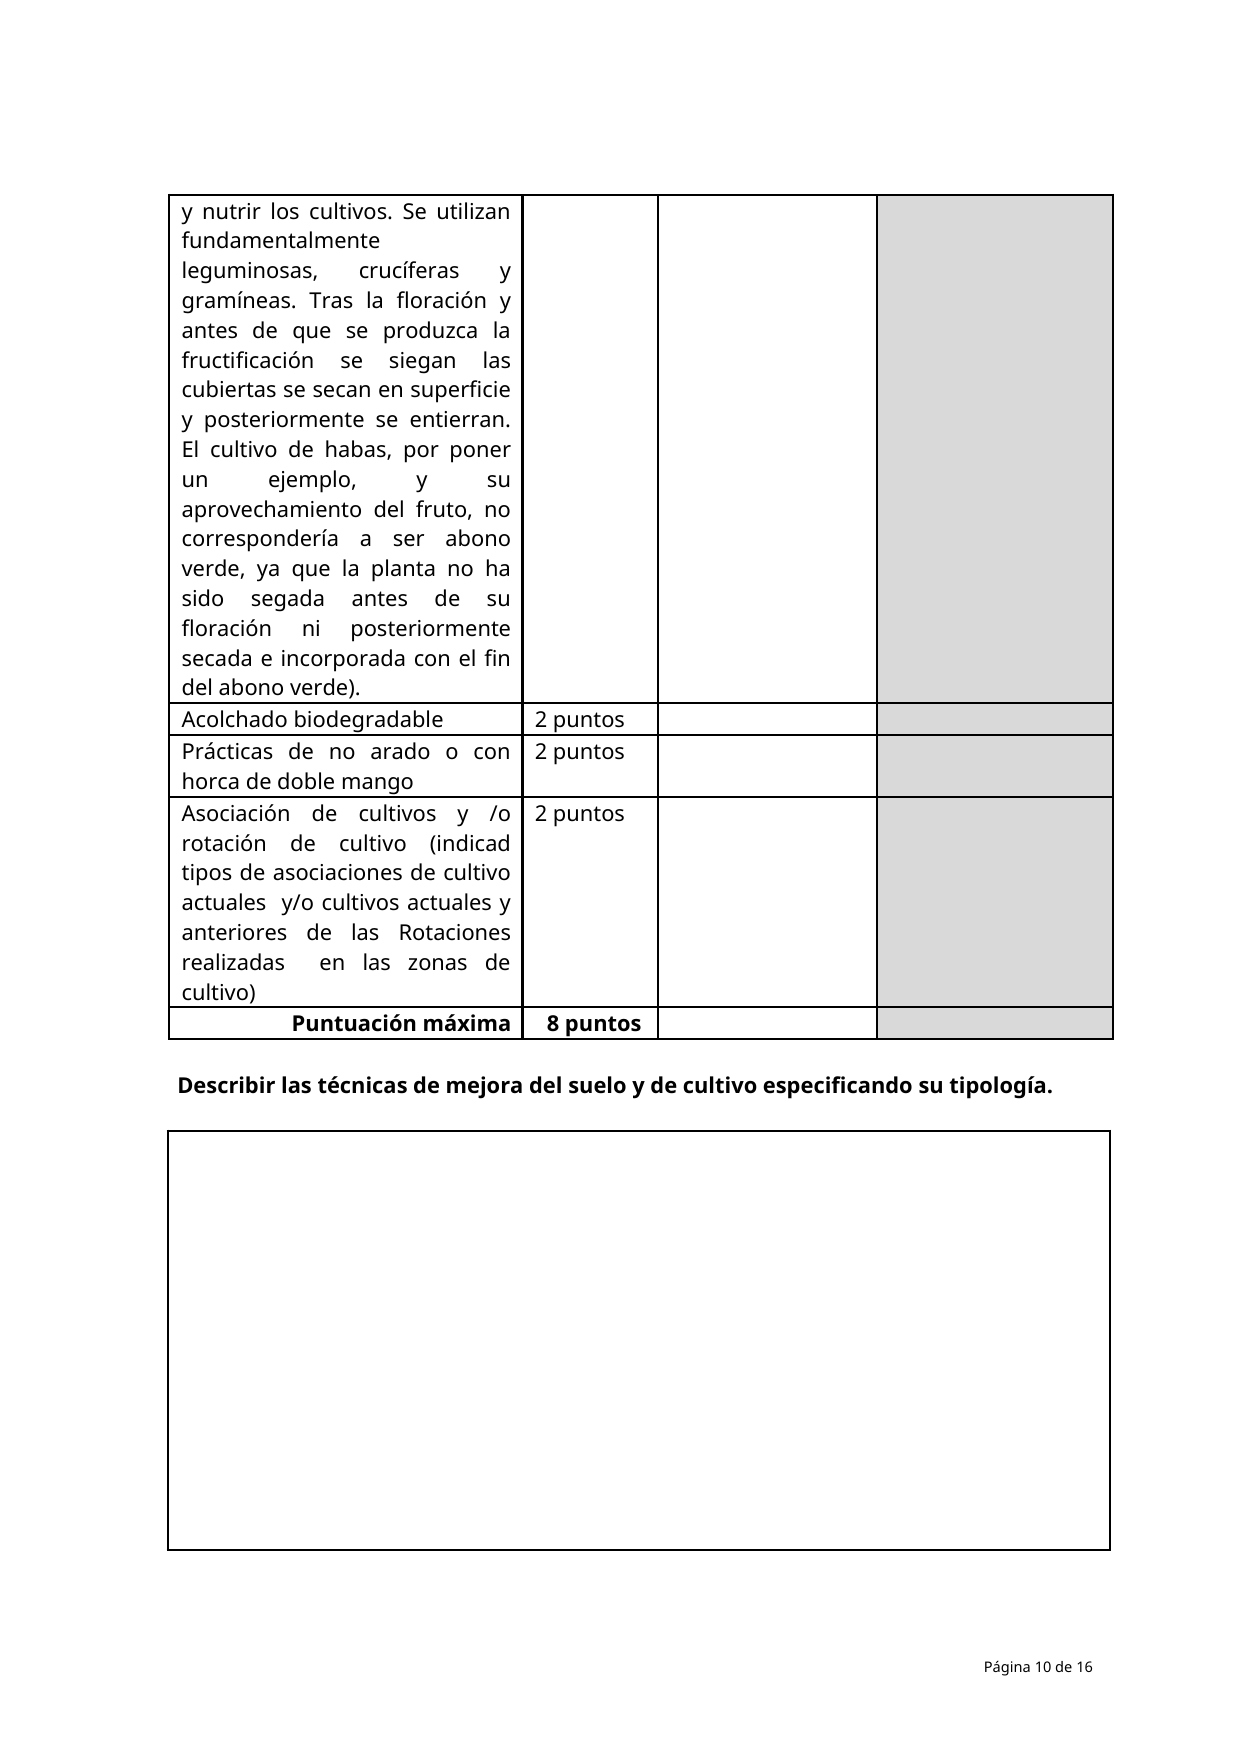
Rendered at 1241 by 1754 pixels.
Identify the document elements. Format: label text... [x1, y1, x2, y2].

table_cell [878, 704, 1112, 734]
table_header [169, 1132, 1109, 1549]
table_cell [659, 196, 876, 702]
table_cell 2 puntos [524, 704, 657, 734]
table_cell [659, 798, 876, 1006]
table_cell 8 puntos [524, 1008, 657, 1038]
table_cell 2 puntos [524, 798, 657, 1006]
table_cell [878, 736, 1112, 796]
table_cell [524, 196, 657, 702]
table_cell Puntuación máxima [170, 1008, 521, 1038]
table_cell y nutrir los cultivos. Se utilizan fundamentalmente leguminosas, crucíferas y gramíneas. Tras la floración y antes de que se produzca la fructificación se siegan las cubiertas se secan en superficie y posteriormente se entierran. El cultivo de habas, por poner un ejemplo, y su aprovechamiento del fruto, no correspondería a ser abono verde, ya que la planta no ha sido segada antes de su floración ni posteriormente secada e incorporada con el fin del abono verde). [170, 196, 521, 702]
table_cell [659, 736, 876, 796]
table_cell [659, 704, 876, 734]
table_cell Prácticas de no arado o con horca de doble mango [170, 736, 521, 796]
table_cell 2 puntos [524, 736, 657, 796]
table_cell Acolchado biodegradable [170, 704, 521, 734]
table_cell [878, 798, 1112, 1006]
table_cell Asociación de cultivos y /o rotación de cultivo (indicad tipos de asociaciones de cultivo actuales y/o cultivos actuales y anteriores de las Rotaciones realizadas en las zonas de cultivo) [170, 798, 521, 1006]
table_cell [878, 196, 1112, 702]
table_cell [878, 1008, 1112, 1038]
table_cell [659, 1008, 876, 1038]
text Describir las técnicas de mejora del suelo y de cultivo especificando su tipología. [177, 1070, 1092, 1100]
